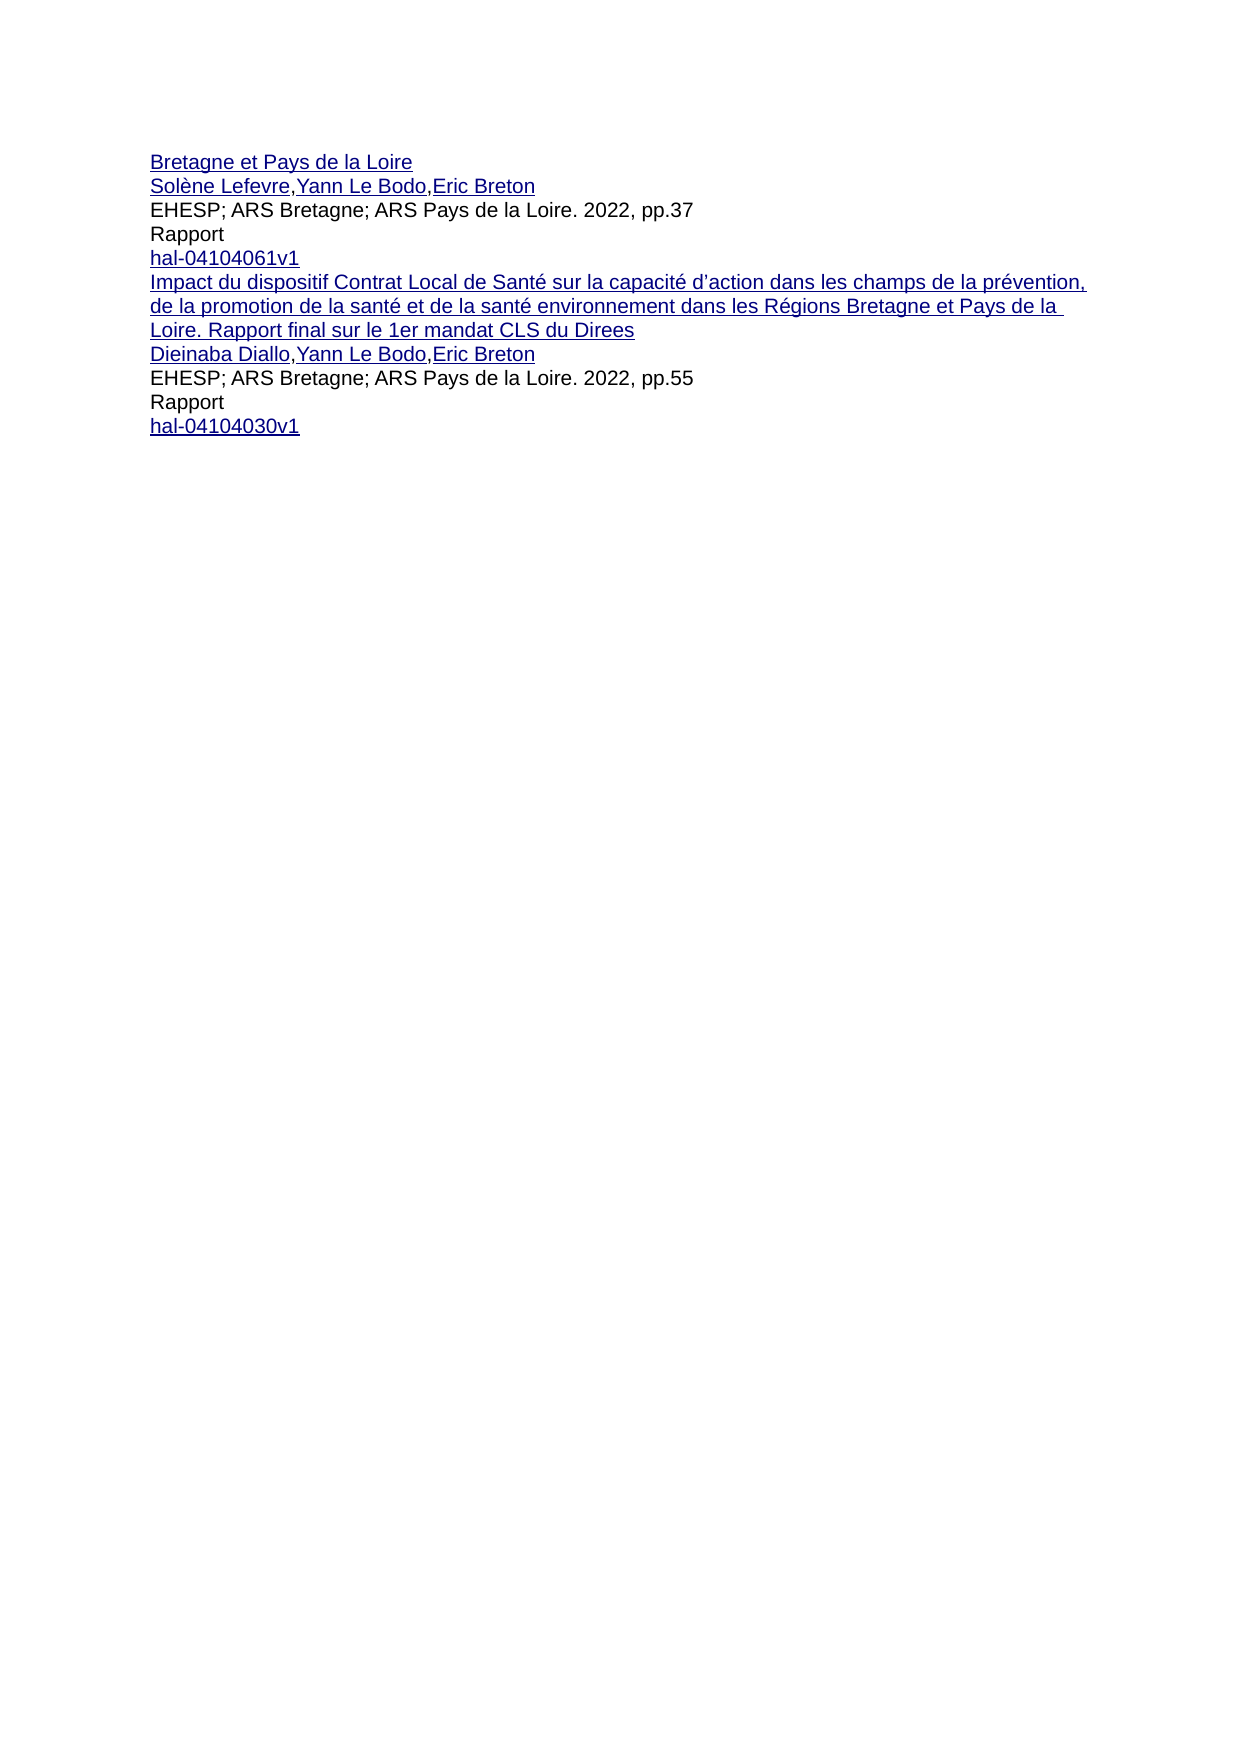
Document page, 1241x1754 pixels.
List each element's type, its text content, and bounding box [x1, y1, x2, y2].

table_cell Coordination et mobilisation des acteurs locaux dans les Contrats locaux de santé des régions Bretagne et Pays de la Loire Solène Lefevre,Yann Le Bodo,Eric Breton EHESP; ARS Bretagne; ARS Pays de la Loire. 2022, pp.37 Rapport hal-04104061v1 [150, 150, 1090, 270]
table_cell Impact du dispositif Contrat Local de Santé sur la capacité d’action dans les champs de la prévention, de la promotion de la santé et de la santé environnement dans les Régions Bretagne et Pays de la Loire. Rapport final sur le 1er mandat CLS du Direes Dieinaba Diallo,Yann Le Bodo,Eric Breton EHESP; ARS Bretagne; ARS Pays de la Loire. 2022, pp.55 Rapport hal-04104030v1 [150, 270, 1090, 437]
